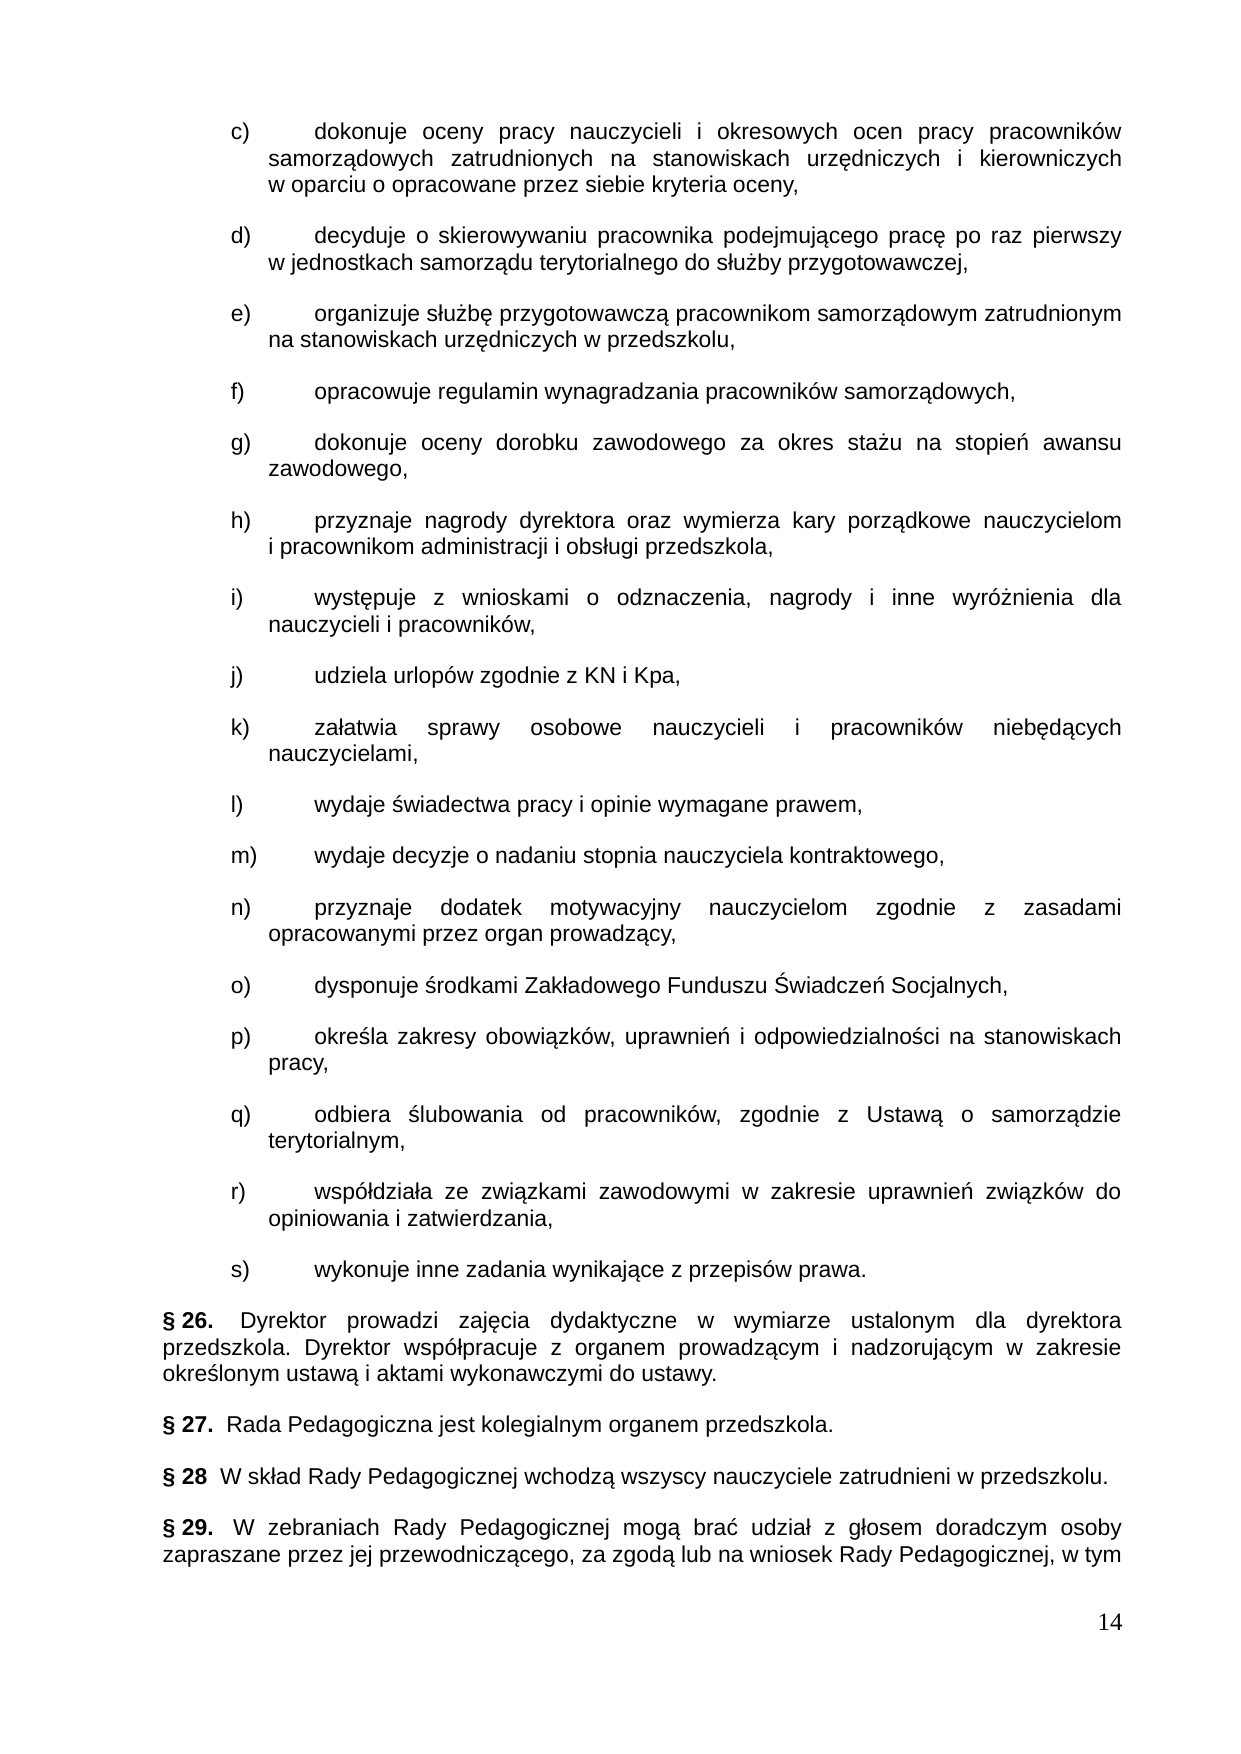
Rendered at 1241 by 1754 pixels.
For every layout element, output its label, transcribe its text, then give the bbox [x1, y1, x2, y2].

list przyznaje nagrody dyrektora oraz wymierza kary porządkowe nauczycielom i pracownikom administracji i obsługi przedszkola, [231, 507, 1122, 559]
text § 27. Rada Pedagogiczna jest kolegialnym organem przedszkola. [162, 1411, 1122, 1438]
list przyznaje dodatek motywacyjny nauczycielom zgodnie z zasadami opracowanymi przez organ prowadzący, [231, 894, 1122, 947]
list wydaje decyzje o nadaniu stopnia nauczyciela kontraktowego, [231, 842, 1122, 869]
text § 28 W skład Rady Pedagogicznej wchodzą wszyscy nauczyciele zatrudnieni w przedszkolu. [162, 1463, 1122, 1489]
list udziela urlopów zgodnie z KN i Kpa, [231, 662, 1122, 688]
list decyduje o skierowywaniu pracownika podejmującego pracę po raz pierwszy w jednostkach samorządu terytorialnego do służby przygotowawczej, [231, 222, 1122, 275]
list określa zakresy obowiązków, uprawnień i odpowiedzialności na stanowiskach pracy, [231, 1023, 1122, 1076]
list dokonuje oceny dorobku zawodowego za okres stażu na stopień awansu zawodowego, [231, 429, 1122, 482]
text § 26. Dyrektor prowadzi zajęcia dydaktyczne w wymiarze ustalonym dla dyrektora przedszkola. Dyrektor współpracuje z organem prowadzącym i nadzorującym w zakresie określonym ustawą i aktami wykonawczymi do ustawy. [162, 1307, 1122, 1386]
list występuje z wnioskami o odznaczenia, nagrody i inne wyróżnienia dla nauczycieli i pracowników, [231, 584, 1122, 637]
list odbiera ślubowania od pracowników, zgodnie z Ustawą o samorządzie terytorialnym, [231, 1101, 1122, 1153]
list załatwia sprawy osobowe nauczycieli i pracowników niebędących nauczycielami, [231, 713, 1122, 766]
list wydaje świadectwa pracy i opinie wymagane prawem, [231, 791, 1122, 817]
list współdziała ze związkami zawodowymi w zakresie uprawnień związków do opiniowania i zatwierdzania, [231, 1178, 1122, 1231]
list dysponuje środkami Zakładowego Funduszu Świadczeń Socjalnych, [231, 972, 1122, 998]
list dokonuje oceny pracy nauczycieli i okresowych ocen pracy pracowników samorządowych zatrudnionych na stanowiskach urzędniczych i kierowniczych w oparciu o opracowane przez siebie kryteria oceny, [231, 118, 1122, 197]
list opracowuje regulamin wynagradzania pracowników samorządowych, [231, 378, 1122, 404]
list organizuje służbę przygotowawczą pracownikom samorządowym zatrudnionym na stanowiskach urzędniczych w przedszkolu, [231, 300, 1122, 353]
list wykonuje inne zadania wynikające z przepisów prawa. [231, 1256, 1122, 1282]
text § 29. W zebraniach Rady Pedagogicznej mogą brać udział z głosem doradczym osoby zapraszane przez jej przewodniczącego, za zgodą lub na wniosek Rady Pedagogicznej, w tym [162, 1514, 1122, 1567]
